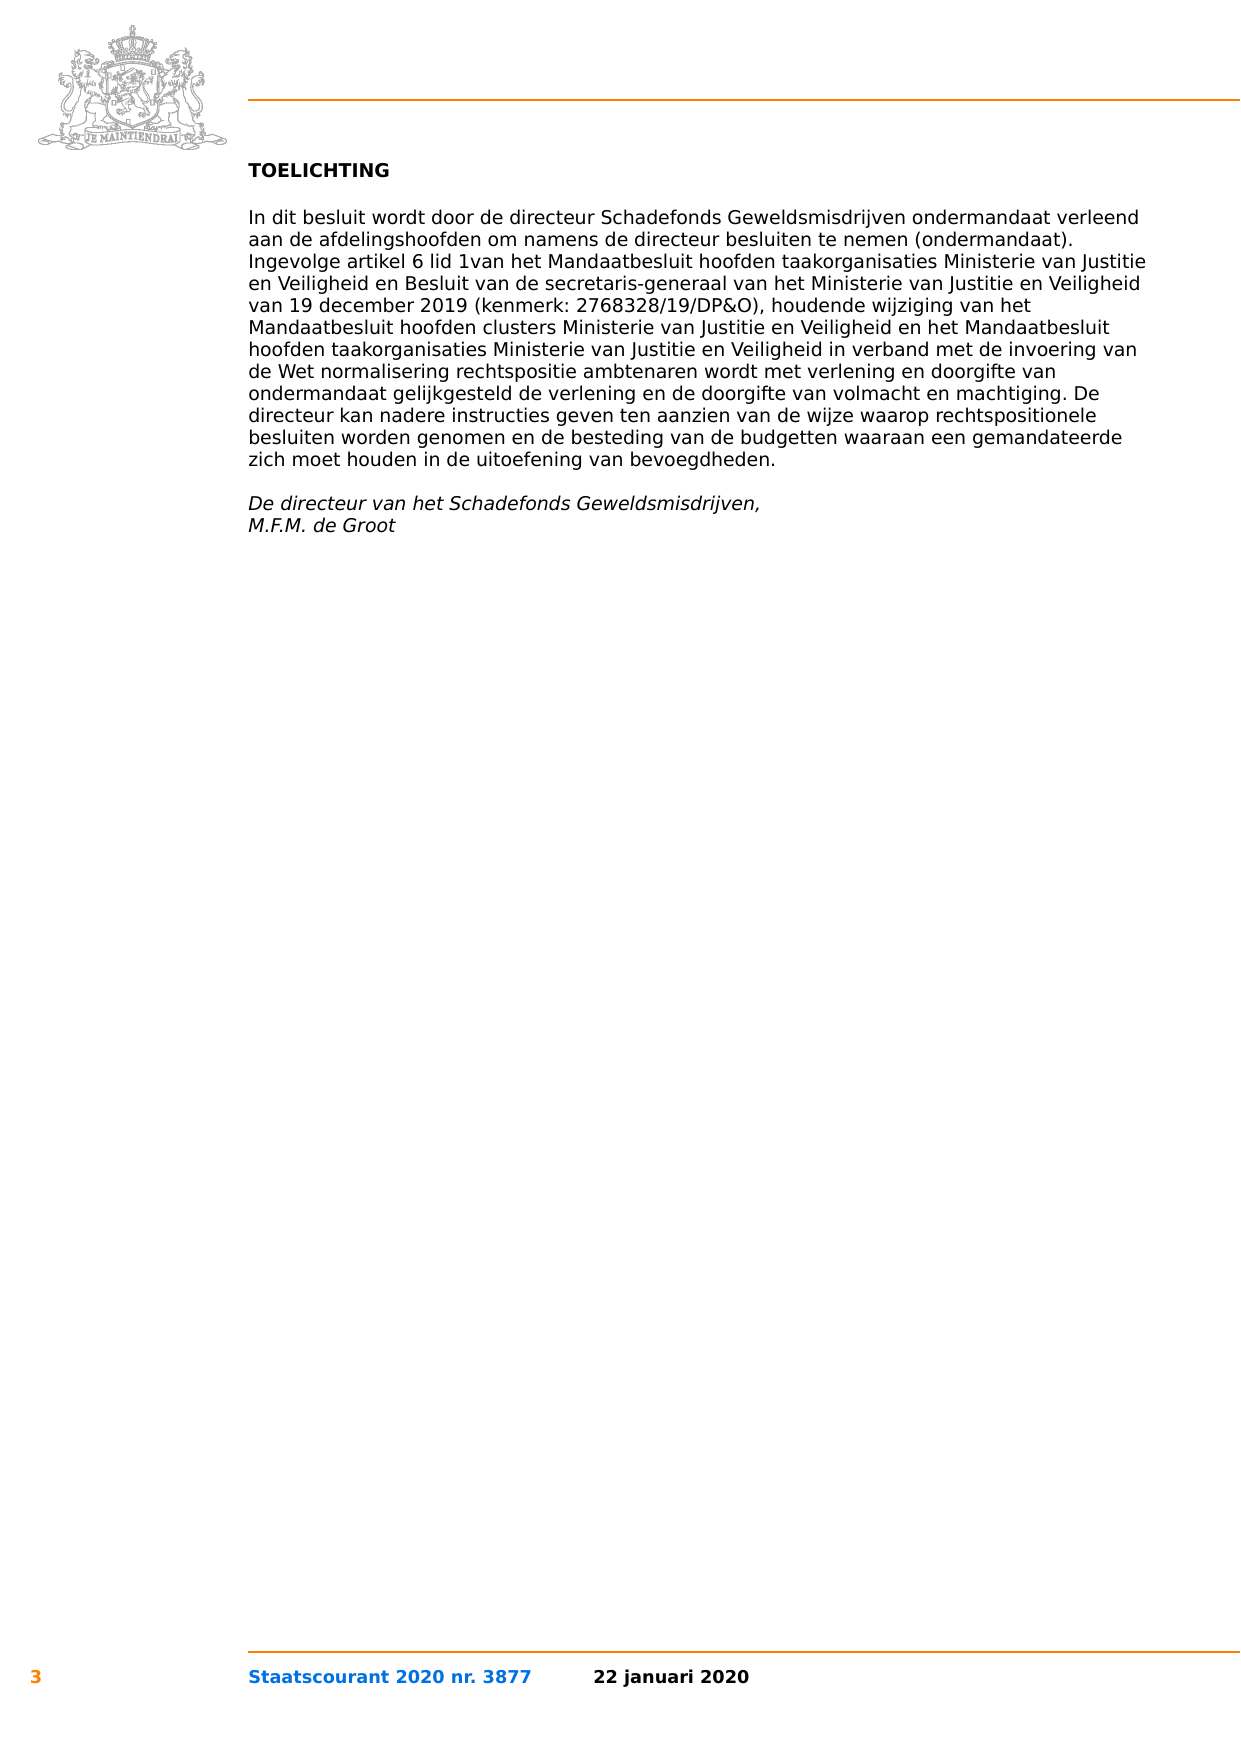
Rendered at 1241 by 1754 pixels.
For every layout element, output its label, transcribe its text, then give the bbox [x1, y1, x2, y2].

text In dit besluit wordt door de directeur Schadefonds Geweldsmisdrijven ondermandaat verleend aan de afdelingshoofden om namens de directeur besluiten te nemen (ondermandaat). [248, 207, 1163, 251]
picture [38, 25, 227, 150]
subtitle TOELICHTING [248, 160, 1163, 182]
text Ingevolge artikel 6 lid 1van het Mandaatbesluit hoofden taakorganisaties Ministerie van Justitie en Veiligheid en Besluit van de secretaris-generaal van het Ministerie van Justitie en Veiligheid van 19 december 2019 (kenmerk: 2768328/19/DP&O), houdende wijziging van het Mandaatbesluit hoofden clusters Ministerie van Justitie en Veiligheid en het Mandaatbesluit hoofden taakorganisaties Ministerie van Justitie en Veiligheid in verband met de invoering van de Wet normalisering rechtspositie ambtenaren wordt met verlening en doorgifte van ondermandaat gelijkgesteld de verlening en de doorgifte van volmacht en machtiging. De directeur kan nadere instructies geven ten aanzien van de wijze waarop rechtspositionele besluiten worden genomen en de besteding van de budgetten waaraan een gemandateerde zich moet houden in de uitoefening van bevoegdheden. [248, 251, 1163, 471]
text De directeur van het Schadefonds Geweldsmisdrijven, M.F.M. de Groot [248, 492, 1163, 536]
